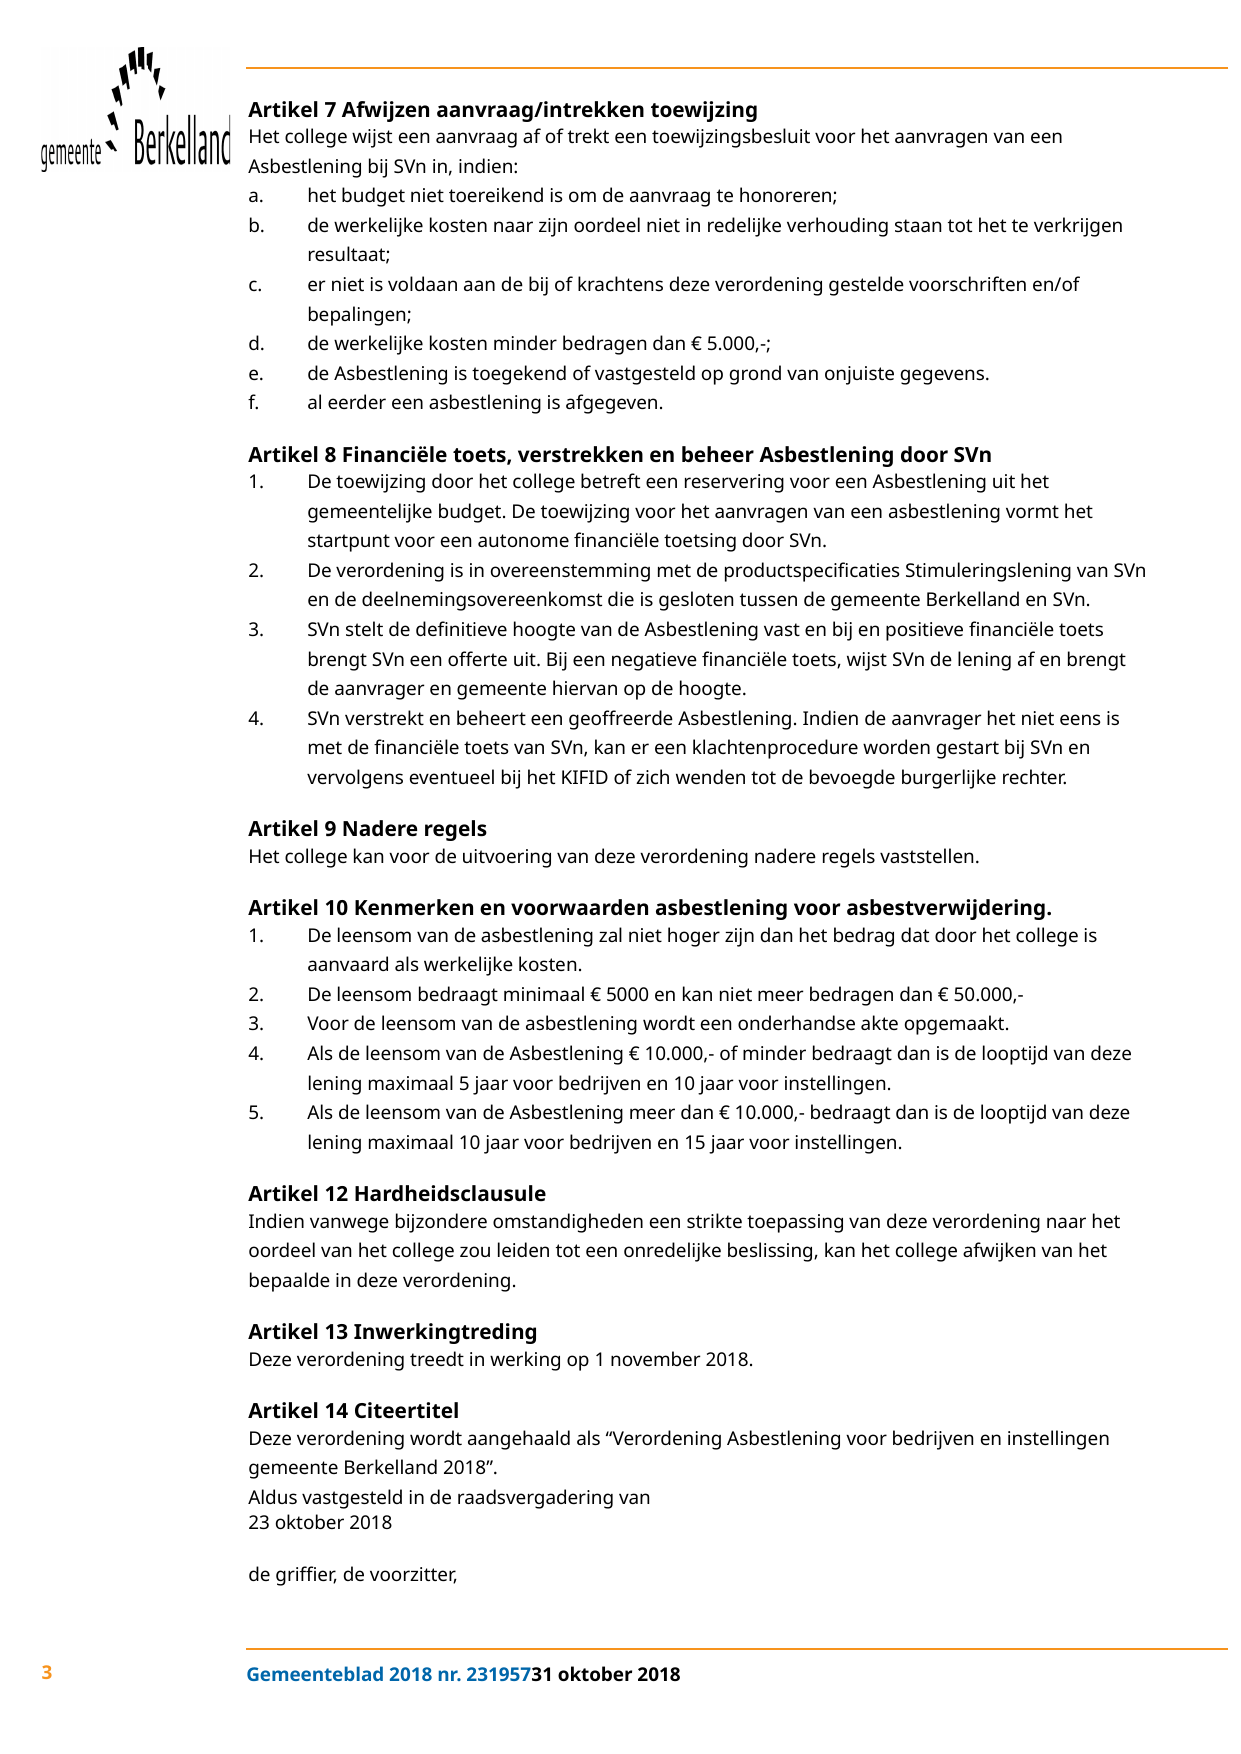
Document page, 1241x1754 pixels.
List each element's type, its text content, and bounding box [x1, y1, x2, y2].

list Als de leensom van de Asbestlening € 10.000,- of minder bedraagt dan is de looptijd van deze lening maximaal 5 jaar voor bedrijven en 10 jaar voor instellingen. [248, 1040, 1152, 1096]
text Artikel 7 Afwijzen aanvraag/intrekken toewijzing [248, 95, 1152, 123]
text Artikel 14 Citeertitel [248, 1396, 1152, 1425]
text Artikel 10 Kenmerken en voorwaarden asbestlening voor asbestverwijdering. [248, 893, 1152, 922]
text Artikel 9 Nadere regels [248, 814, 1152, 843]
list de werkelijke kosten minder bedragen dan € 5.000,-; [248, 330, 1152, 356]
list al eerder een asbestlening is afgegeven. [248, 389, 1152, 415]
list er niet is voldaan aan de bij of krachtens deze verordening gestelde voorschriften en/of bepalingen; [248, 271, 1152, 326]
text Artikel 12 Hardheidsclausule [248, 1179, 1152, 1208]
list de werkelijke kosten naar zijn oordeel niet in redelijke verhouding staan tot het te verkrijgen resultaat; [248, 212, 1152, 267]
list het budget niet toereikend is om de aanvraag te honoreren; [248, 182, 1152, 208]
list de Asbestlening is toegekend of vastgesteld op grond van onjuiste gegevens. [248, 360, 1152, 386]
list De verordening is in overeenstemming met de productspecificaties Stimuleringslening van SVn en de deelnemingsovereenkomst die is gesloten tussen de gemeente Berkelland en SVn. [248, 557, 1152, 612]
list De toewijzing door het college betreft een reservering voor een Asbestlening uit het gemeentelijke budget. De toewijzing voor het aanvragen van een asbestlening vormt het startpunt voor een autonome financiële toetsing door SVn. [248, 468, 1152, 553]
text Deze verordening treedt in werking op 1 november 2018. [248, 1346, 1152, 1372]
list Als de leensom van de Asbestlening meer dan € 10.000,- bedraagt dan is de looptijd van deze lening maximaal 10 jaar voor bedrijven en 15 jaar voor instellingen. [248, 1099, 1152, 1155]
text Deze verordening wordt aangehaald als “Verordening Asbestlening voor bedrijven en instellingen gemeente Berkelland 2018”. [248, 1425, 1152, 1480]
text Het college kan voor de uitvoering van deze verordening nadere regels vaststellen. [248, 843, 1152, 869]
text Artikel 8 Financiële toets, verstrekken en beheer Asbestlening door SVn [248, 440, 1152, 468]
list SVn verstrekt en beheert een geoffreerde Asbestlening. Indien de aanvrager het niet eens is met de financiële toets van SVn, kan er een klachtenprocedure worden gestart bij SVn en vervolgens eventueel bij het KIFID of zich wenden tot de bevoegde burgerlijke rechter. [248, 705, 1152, 790]
list De leensom bedraagt minimaal € 5000 en kan niet meer bedragen dan € 50.000,- [248, 981, 1152, 1007]
text Aldus vastgesteld in de raadsvergadering van [248, 1484, 1152, 1509]
text Artikel 13 Inwerkingtreding [248, 1317, 1152, 1346]
text Het college wijst een aanvraag af of trekt een toewijzingsbesluit voor het aanvragen van een Asbestlening bij SVn in, indien: [248, 123, 1152, 178]
text de griffier, de voorzitter, [248, 1561, 1152, 1587]
list De leensom van de asbestlening zal niet hoger zijn dan het bedrag dat door het college is aanvaard als werkelijke kosten. [248, 922, 1152, 977]
list Voor de leensom van de asbestlening wordt een onderhandse akte opgemaakt. [248, 1011, 1152, 1036]
picture [41, 47, 231, 172]
list SVn stelt de definitieve hoogte van de Asbestlening vast en bij en positieve financiële toets brengt SVn een offerte uit. Bij een negatieve financiële toets, wijst SVn de lening af en brengt de aanvrager en gemeente hiervan op de hoogte. [248, 616, 1152, 701]
text 23 oktober 2018 [248, 1509, 1152, 1535]
text Indien vanwege bijzondere omstandigheden een strikte toepassing van deze verordening naar het oordeel van het college zou leiden tot een onredelijke beslissing, kan het college afwijken van het bepaalde in deze verordening. [248, 1208, 1152, 1293]
